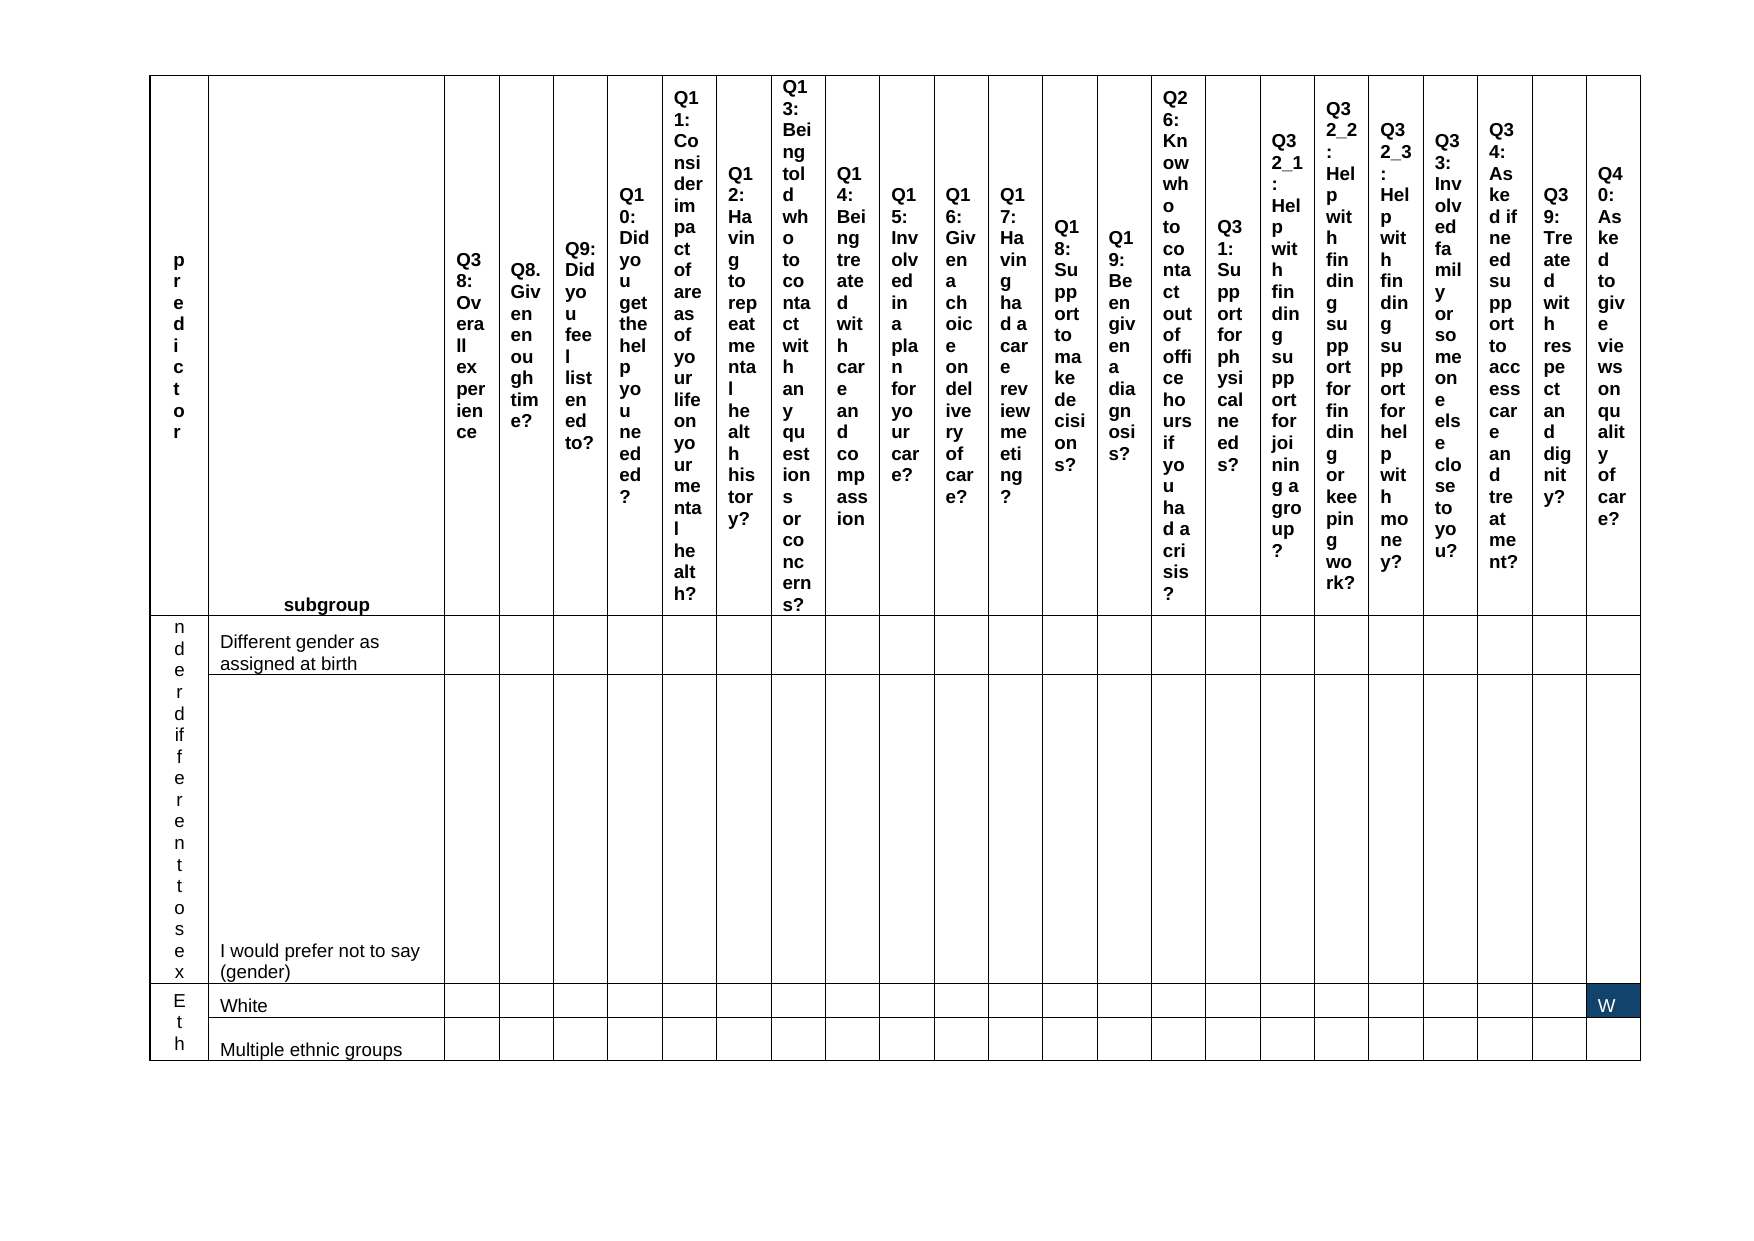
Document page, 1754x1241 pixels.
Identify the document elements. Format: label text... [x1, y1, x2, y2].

table_header Q32_3: Help with finding support for help with money? [1369, 76, 1423, 615]
table_cell [1098, 616, 1151, 674]
table_cell [663, 675, 716, 983]
table_cell [1587, 616, 1640, 674]
table_header Q31: Support for physical needs? [1206, 76, 1260, 615]
table_cell [1424, 1018, 1477, 1060]
table_header Q32_1: Help with finding support for joining a group? [1261, 76, 1314, 615]
table_header predictor [151, 76, 208, 615]
table_cell [1533, 984, 1586, 1017]
table_header Q14: Being treated with care and compassion [826, 76, 879, 615]
table_cell W [1587, 984, 1640, 1017]
table_cell [935, 616, 988, 674]
table_cell [1152, 1018, 1205, 1060]
table_cell [1261, 616, 1314, 674]
table_cell [1424, 984, 1477, 1017]
table_cell [1478, 984, 1532, 1017]
table_cell [1098, 1018, 1151, 1060]
table_header Q16: Given a choice on delivery of care? [935, 76, 988, 615]
table_cell [935, 675, 988, 983]
table_cell [1152, 984, 1205, 1017]
table_cell White [209, 984, 444, 1017]
table_header Q9: Did you feel listened to? [554, 76, 607, 615]
table_cell [935, 984, 988, 1017]
table_header subgroup [209, 76, 444, 615]
table_cell [1043, 675, 1097, 983]
table_cell [772, 616, 825, 674]
table_cell [880, 675, 934, 983]
table_cell [717, 1018, 771, 1060]
table_header Q38: Overall experience [445, 76, 499, 615]
table_cell [1315, 1018, 1368, 1060]
table_cell [717, 616, 771, 674]
table_cell [1587, 1018, 1640, 1060]
table_header Q15: Involved in a plan for your care? [880, 76, 934, 615]
table_cell [663, 1018, 716, 1060]
table_cell Ethnicity [151, 984, 208, 1060]
table_cell [1424, 675, 1477, 983]
table_cell [500, 675, 553, 983]
table_cell [935, 1018, 988, 1060]
table_cell Multiple ethnic groups [209, 1018, 444, 1060]
table_cell [445, 616, 499, 674]
table_cell [663, 616, 716, 674]
table_cell [772, 1018, 825, 1060]
table_header Q40: Asked to give views on quality of care? [1587, 76, 1640, 615]
table_cell [1533, 675, 1586, 983]
table_cell [1152, 616, 1205, 674]
table_cell nder different to sex [151, 616, 208, 983]
table_cell [826, 984, 879, 1017]
table_cell [1478, 1018, 1532, 1060]
table_cell [1206, 984, 1260, 1017]
table_cell [1098, 675, 1151, 983]
table_cell [1315, 675, 1368, 983]
table_cell [554, 675, 607, 983]
table_cell [1533, 1018, 1586, 1060]
table_cell [1533, 616, 1586, 674]
table_header Q8. Given enough time? [500, 76, 553, 615]
table_cell [1098, 984, 1151, 1017]
table_cell [1206, 1018, 1260, 1060]
table_cell [445, 984, 499, 1017]
table_cell [880, 1018, 934, 1060]
table_cell [1261, 1018, 1314, 1060]
table_cell [826, 675, 879, 983]
table_cell [1043, 984, 1097, 1017]
table_cell [554, 616, 607, 674]
table_header Q26: Know who to contact out of office hours if you had a crisis? [1152, 76, 1205, 615]
table_cell [772, 675, 825, 983]
table_cell [880, 984, 934, 1017]
table_cell [1152, 675, 1205, 983]
table_cell [989, 984, 1042, 1017]
table_cell [1315, 616, 1368, 674]
table_cell [554, 1018, 607, 1060]
table_header Q12: Having to repeat mental health history? [717, 76, 771, 615]
table_cell [1587, 675, 1640, 983]
table_cell [826, 616, 879, 674]
table_cell [1261, 675, 1314, 983]
table_header Q13: Being told who to contact with any questions or concerns? [772, 76, 825, 615]
table_cell [1369, 1018, 1423, 1060]
table_cell [1369, 984, 1423, 1017]
table_cell [500, 1018, 553, 1060]
table_header Q17: Having had a care review meeting? [989, 76, 1042, 615]
table_cell [1043, 616, 1097, 674]
table_cell [608, 984, 662, 1017]
table_cell [1369, 675, 1423, 983]
table_cell [554, 984, 607, 1017]
table_header Q10: Did you get the help you needed? [608, 76, 662, 615]
table_cell [608, 1018, 662, 1060]
table_cell [880, 616, 934, 674]
table_cell [772, 984, 825, 1017]
table_cell [989, 616, 1042, 674]
table_header Q11: Consider impact of areas of your life on your mental health? [663, 76, 716, 615]
table_cell [1261, 984, 1314, 1017]
table_cell [445, 675, 499, 983]
table_header Q33: Involved family or someone else close to you? [1424, 76, 1477, 615]
table_header Q34: Asked if need support to access care and treatment? [1478, 76, 1532, 615]
table_header Q32_2: Help with finding support for finding or keeping work? [1315, 76, 1368, 615]
table_cell [989, 675, 1042, 983]
table_cell [1424, 616, 1477, 674]
table_cell [1478, 675, 1532, 983]
table_cell [1369, 616, 1423, 674]
table_cell [1478, 616, 1532, 674]
table_cell I would prefer not to say (gender) [209, 675, 444, 983]
table_cell [989, 1018, 1042, 1060]
table_header Q39: Treated with respect and dignity? [1533, 76, 1586, 615]
table_cell [717, 675, 771, 983]
table_cell [608, 675, 662, 983]
table_cell [1043, 1018, 1097, 1060]
table_cell Different gender as assigned at birth [209, 616, 444, 674]
table_cell [500, 984, 553, 1017]
table_cell [1206, 616, 1260, 674]
table_cell [717, 984, 771, 1017]
table_header Q19: Been given a diagnosis? [1098, 76, 1151, 615]
table_cell [1206, 675, 1260, 983]
table_cell [663, 984, 716, 1017]
table_cell [608, 616, 662, 674]
table_cell [500, 616, 553, 674]
table_header Q18: Support to make decisions? [1043, 76, 1097, 615]
table_cell [1315, 984, 1368, 1017]
table_cell [445, 1018, 499, 1060]
table_cell [826, 1018, 879, 1060]
